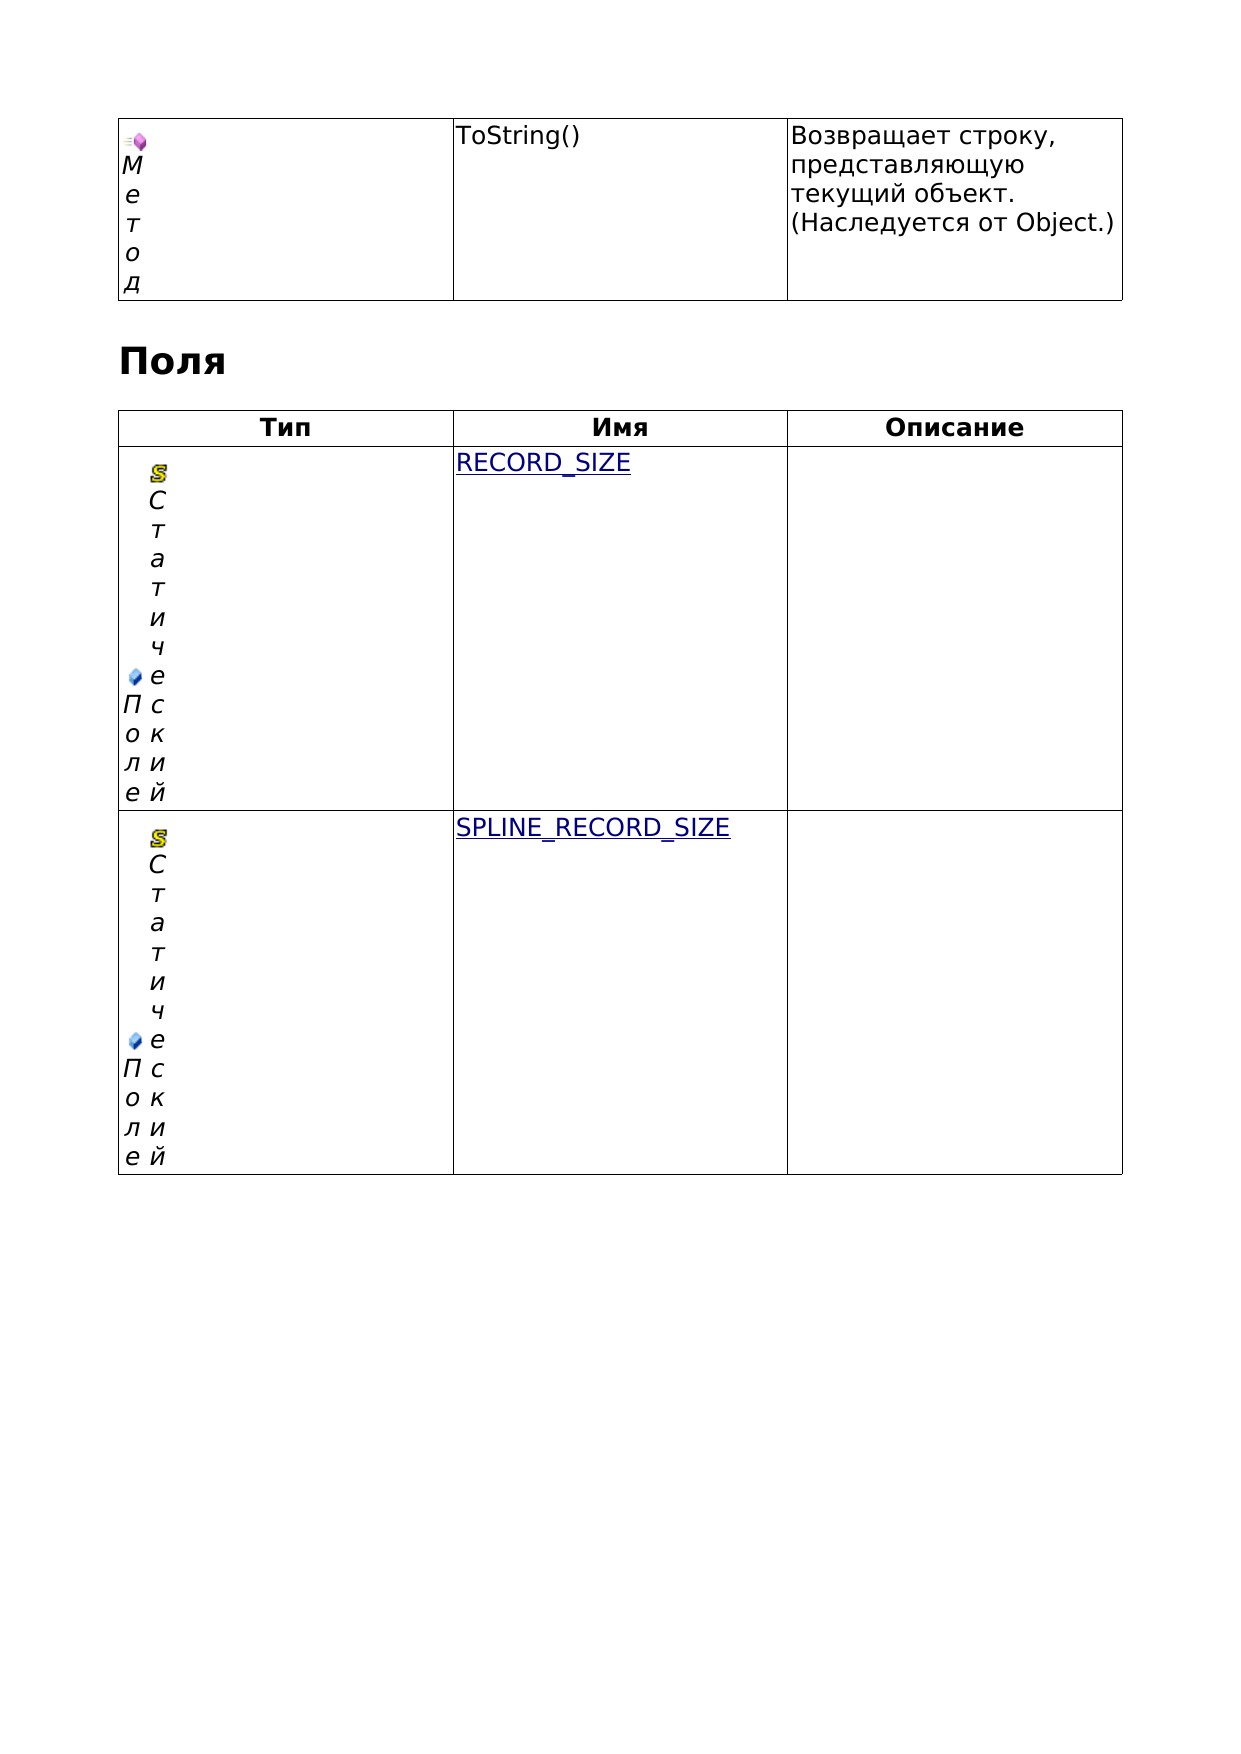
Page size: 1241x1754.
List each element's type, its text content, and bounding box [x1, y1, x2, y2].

table_cell RECORD_SIZE [454, 447, 787, 810]
table_header Тип [119, 411, 453, 446]
table_cell [119, 811, 453, 1174]
table_cell [119, 447, 453, 810]
table_cell SPLINE_RECORD_SIZE [454, 811, 787, 1174]
picture [121, 1029, 146, 1055]
picture [121, 665, 146, 691]
table_cell [788, 447, 1122, 810]
table_header Имя [454, 411, 787, 446]
table_header Описание [788, 411, 1122, 446]
table_cell [788, 811, 1122, 1174]
picture [146, 825, 172, 851]
picture [121, 133, 147, 151]
table_cell Возвращает строку, представляющую текущий объект. (Наследуется от Object.) [788, 119, 1122, 299]
subtitle Поля [118, 339, 1122, 383]
picture [146, 461, 172, 486]
table_cell ToString() [454, 119, 787, 299]
table_cell [119, 119, 453, 299]
